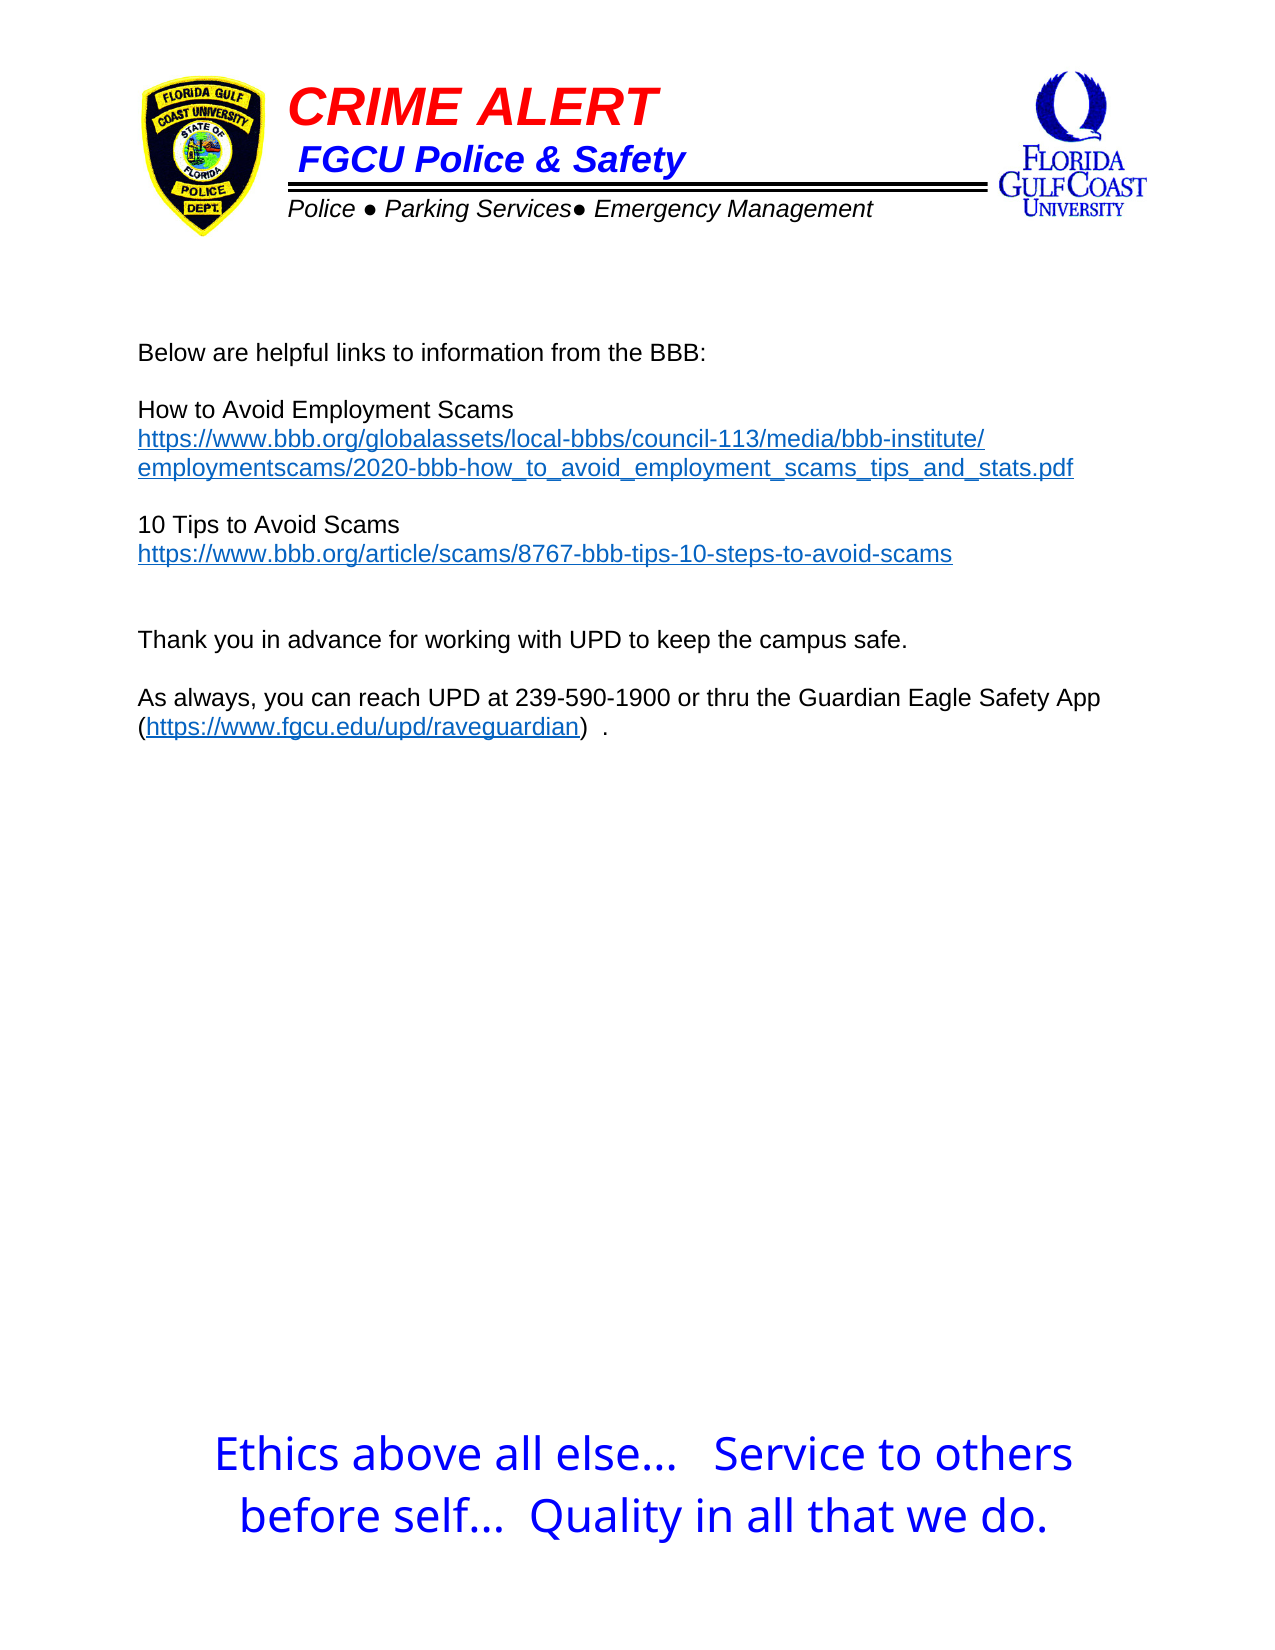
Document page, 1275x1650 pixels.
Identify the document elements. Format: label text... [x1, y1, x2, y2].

text 10 Tips to Avoid Scams [137, 510, 1150, 539]
picture [987, 56, 1152, 244]
text https://www.bbb.org/globalassets/local-bbbs/council-113/media/bbb-institute/employmentscams/2020-bbb-how_to_avoid_employment_scams_tips_and_stats.pdf [137, 424, 1150, 481]
text How to Avoid Employment Scams [137, 395, 1150, 424]
text https://www.bbb.org/article/scams/8767-bbb-tips-10-steps-to-avoid-scams [137, 539, 1150, 568]
picture [137, 75, 271, 240]
text As always, you can reach UPD at 239-590-1900 or thru the Guardian Eagle Safety App (https://www.fgcu.edu/upd/raveguardian) . [137, 683, 1150, 740]
text Thank you in advance for working with UPD to keep the campus safe. [137, 625, 1150, 654]
text Below are helpful links to information from the BBB: [137, 338, 1150, 366]
